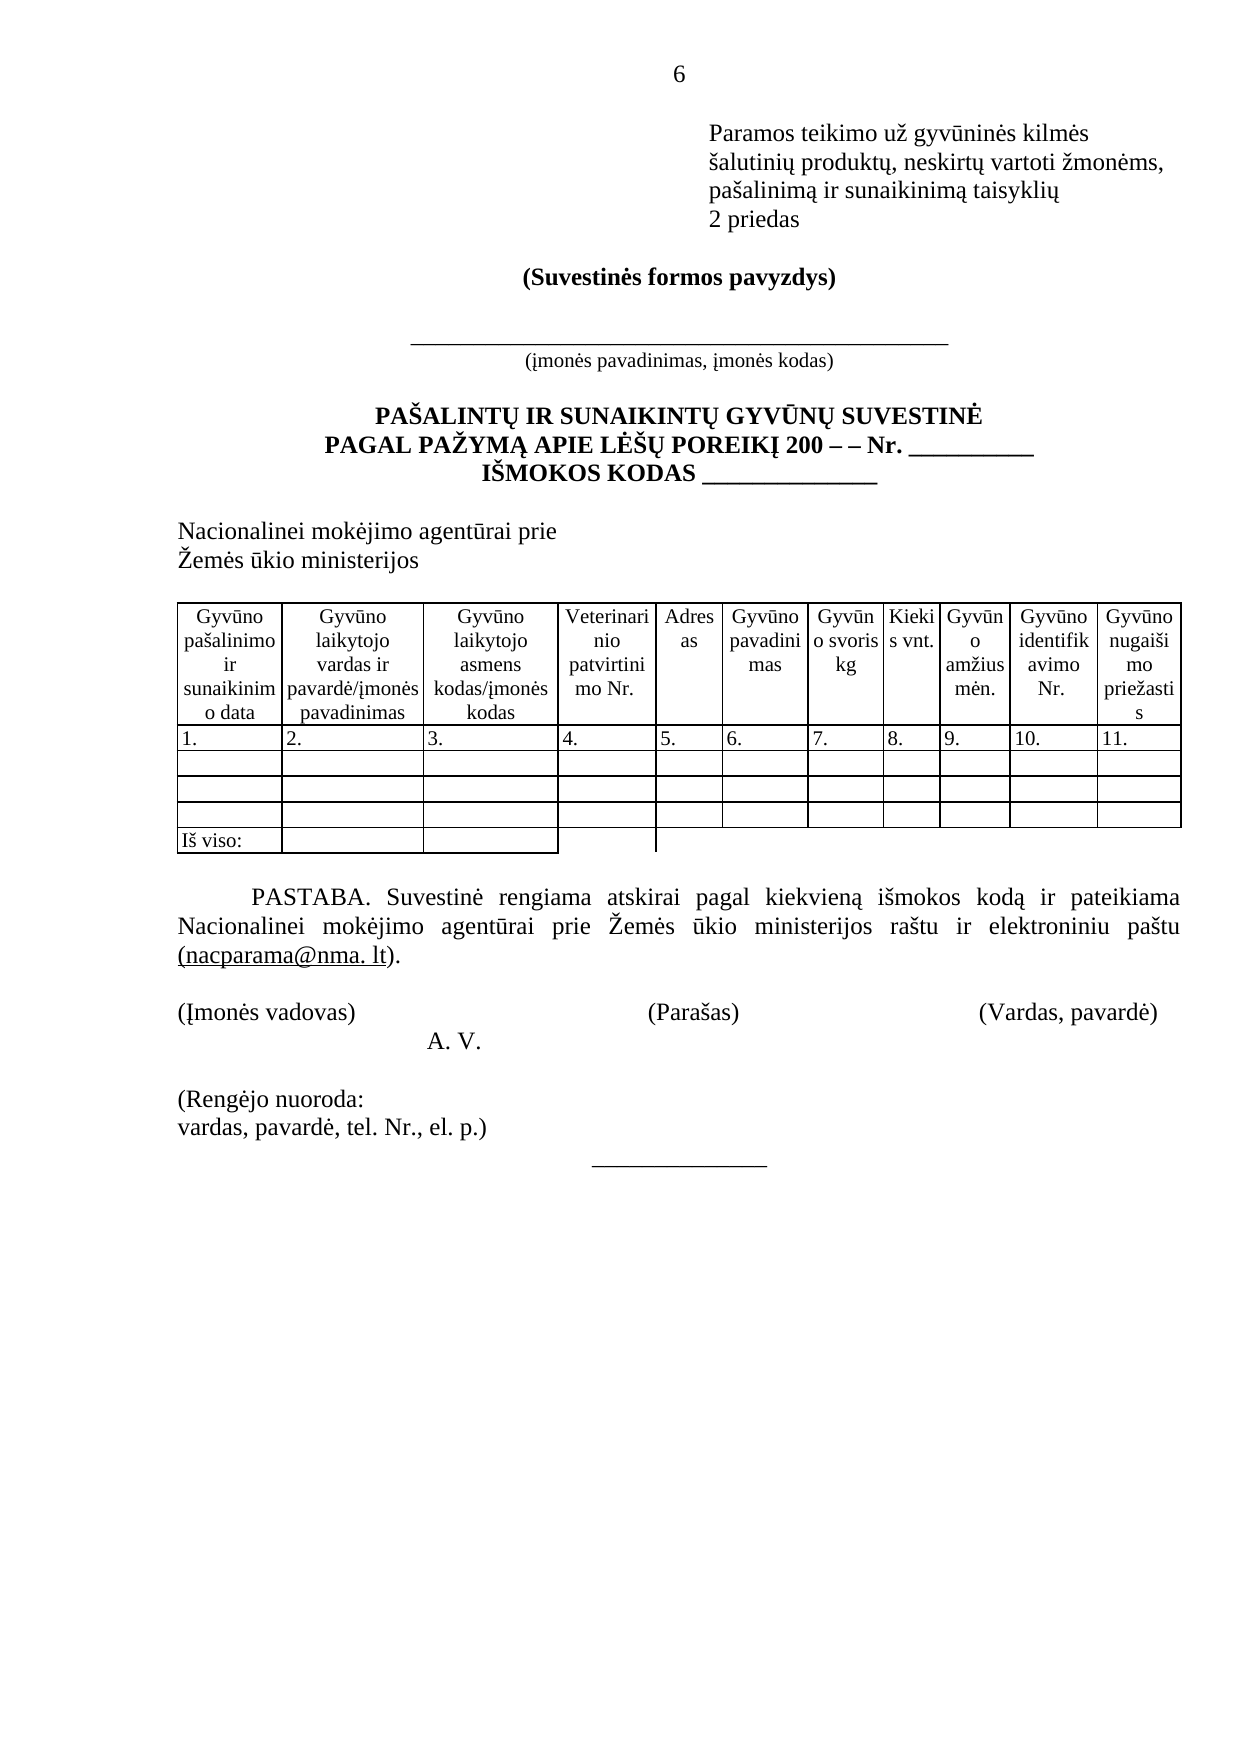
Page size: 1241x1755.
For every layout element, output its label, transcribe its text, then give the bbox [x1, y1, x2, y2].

table_cell [879, 777, 883, 801]
table_cell 5. [718, 726, 722, 750]
text PAŠALINTŲ IR SUNAIKINTŲ GYVŪNŲ SUVESTINĖ [177, 401, 1181, 430]
text PASTABA. Suvestinė rengiama atskirai pagal kiekvieną išmokos kodą ir pateikiama Nacionalinei mokėjimo agentūrai prie Žemės ūkio ministerijos raštu ir elektroniniu paštu (nacparama@nma. lt). [177, 882, 1181, 969]
table_cell [1098, 777, 1102, 801]
text (Įmonės vadovas) (Parašas) (Vardas, pavardė) [177, 997, 1181, 1026]
table_cell [1098, 803, 1102, 827]
table_cell [1177, 828, 1181, 852]
table_cell [718, 751, 722, 775]
text 2 priedas [177, 204, 1181, 233]
table_header Veterinarinio patvirtinimo Nr. [559, 604, 655, 724]
table_cell [1098, 751, 1102, 775]
table_cell [419, 803, 423, 827]
text šalutinių produktų, neskirtų vartoti žmonėms, [177, 147, 1181, 176]
text A. V. [177, 1026, 1181, 1055]
table_cell [718, 777, 722, 801]
text IŠMOKOS KODAS ______________ [177, 458, 1181, 487]
table_cell 7. [879, 726, 883, 750]
text (įmonės pavadinimas, įmonės kodas) [177, 348, 1181, 372]
table_header Gyvūno svoris kg [809, 604, 883, 724]
table_cell 10. [1093, 726, 1097, 750]
table_cell [718, 803, 722, 827]
text (Rengėjo nuoroda: [177, 1084, 1181, 1112]
text Nacionalinei mokėjimo agentūrai prie [177, 516, 1181, 545]
table_header Gyvūno identifikavimo Nr. [1011, 604, 1097, 724]
table_header Kiekis vnt. [884, 604, 939, 724]
text vardas, pavardė, tel. Nr., el. p.) [177, 1112, 1181, 1141]
table_header Gyvūno amžius mėn. [941, 604, 1009, 724]
text Žemės ūkio ministerijos [177, 545, 1181, 573]
table_cell [879, 751, 883, 775]
table_cell [879, 803, 883, 827]
table_cell [419, 828, 423, 852]
text (Suvestinės formos pavyzdys) [177, 262, 1181, 291]
table_cell [1093, 777, 1097, 801]
table_cell 2. [419, 726, 423, 750]
table_header Gyvūno pavadinimas [723, 604, 807, 724]
text PAGAL PAŽYMĄ APIE LĖŠŲ POREIKĮ 200 – – Nr. __________ [177, 430, 1181, 458]
text ______________ [177, 1141, 1181, 1170]
table_cell [419, 777, 423, 801]
table_header Adresas [657, 604, 722, 724]
table_cell 11. [1098, 726, 1102, 750]
text ___________________________________________ [177, 319, 1181, 348]
table_cell [419, 751, 423, 775]
table_cell [1093, 751, 1097, 775]
table_cell [1093, 803, 1097, 827]
text Paramos teikimo už gyvūninės kilmės [709, 118, 1181, 147]
text pašalinimą ir sunaikinimą taisyklių [177, 176, 1181, 204]
